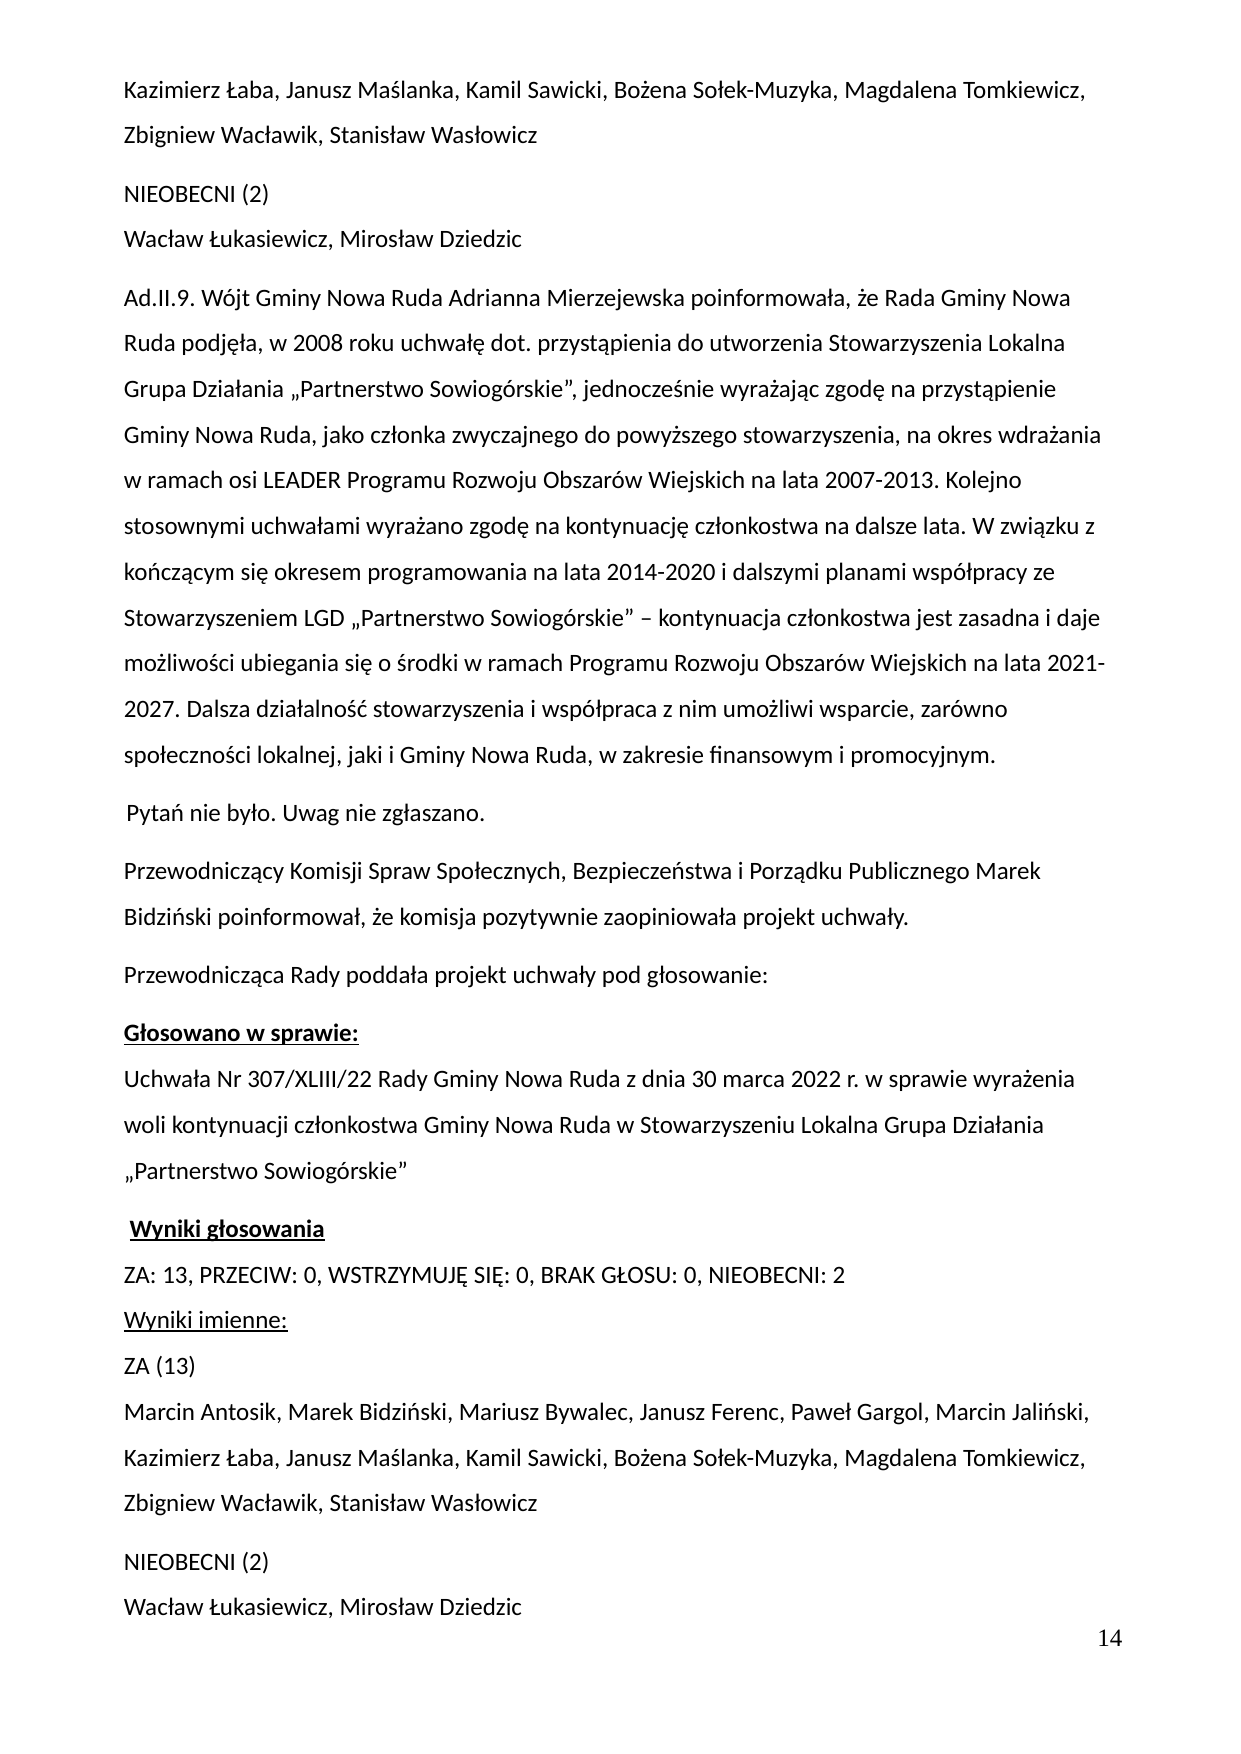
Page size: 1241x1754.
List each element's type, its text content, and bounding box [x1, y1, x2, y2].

list Ad.II.9. Wójt Gminy Nowa Ruda Adrianna Mierzejewska poinformowała, że Rada Gminy Nowa Ruda podjęła, w 2008 roku uchwałę dot. przystąpienia do utworzenia Stowarzyszenia Lokalna Grupa Działania „Partnerstwo Sowiogórskie”, jednocześnie wyrażając zgodę na przystąpienie Gminy Nowa Ruda, jako członka zwyczajnego do powyższego stowarzyszenia, na okres wdrażania w ramach osi LEADER Programu Rozwoju Obszarów Wiejskich na lata 2007-2013. Kolejno stosownymi uchwałami wyrażano zgodę na kontynuację członkostwa na dalsze lata. W związku z kończącym się okresem programowania na lata 2014-2020 i dalszymi planami współpracy ze Stowarzyszeniem LGD „Partnerstwo Sowiogórskie” – kontynuacja członkostwa jest zasadna i daje możliwości ubiegania się o środki w ramach Programu Rozwoju Obszarów Wiejskich na lata 2021-2027. Dalsza działalność stowarzyszenia i współpraca z nim umożliwi wsparcie, zarówno społeczności lokalnej, jaki i Gminy Nowa Ruda, w zakresie finansowym i promocyjnym. [124, 282, 1122, 769]
list NIEOBECNI (2) Wacław Łukasiewicz, Mirosław Dziedzic [124, 178, 1122, 254]
list Głosowano w sprawie: Uchwała Nr 307/XLIII/22 Rady Gminy Nowa Ruda z dnia 30 marca 2022 r. w sprawie wyrażenia woli kontynuacji członkostwa Gminy Nowa Ruda w Stowarzyszeniu Lokalna Grupa Działania „Partnerstwo Sowiogórskie” [124, 1018, 1122, 1185]
list NIEOBECNI (2) Wacław Łukasiewicz, Mirosław Dziedzic [124, 1546, 1122, 1622]
list Wyniki głosowania ZA: 13, PRZECIW: 0, WSTRZYMUJĘ SIĘ: 0, BRAK GŁOSU: 0, NIEOBECNI: 2 Wyniki imienne: ZA (13) Marcin Antosik, Marek Bidziński, Mariusz Bywalec, Janusz Ferenc, Paweł Gargol, Marcin Jaliński, Kazimierz Łaba, Janusz Maślanka, Kamil Sawicki, Bożena Sołek-Muzyka, Magdalena Tomkiewicz, Zbigniew Wacławik, Stanisław Wasłowicz [124, 1213, 1122, 1518]
list Kazimierz Łaba, Janusz Maślanka, Kamil Sawicki, Bożena Sołek-Muzyka, Magdalena Tomkiewicz, Zbigniew Wacławik, Stanisław Wasłowicz [124, 74, 1122, 150]
list Przewodnicząca Rady poddała projekt uchwały pod głosowanie: [124, 959, 1122, 990]
list Przewodniczący Komisji Spraw Społecznych, Bezpieczeństwa i Porządku Publicznego Marek Bidziński poinformował, że komisja pozytywnie zaopiniowała projekt uchwały. [124, 855, 1122, 932]
text Pytań nie było. Uwag nie zgłaszano. [126, 797, 1122, 828]
